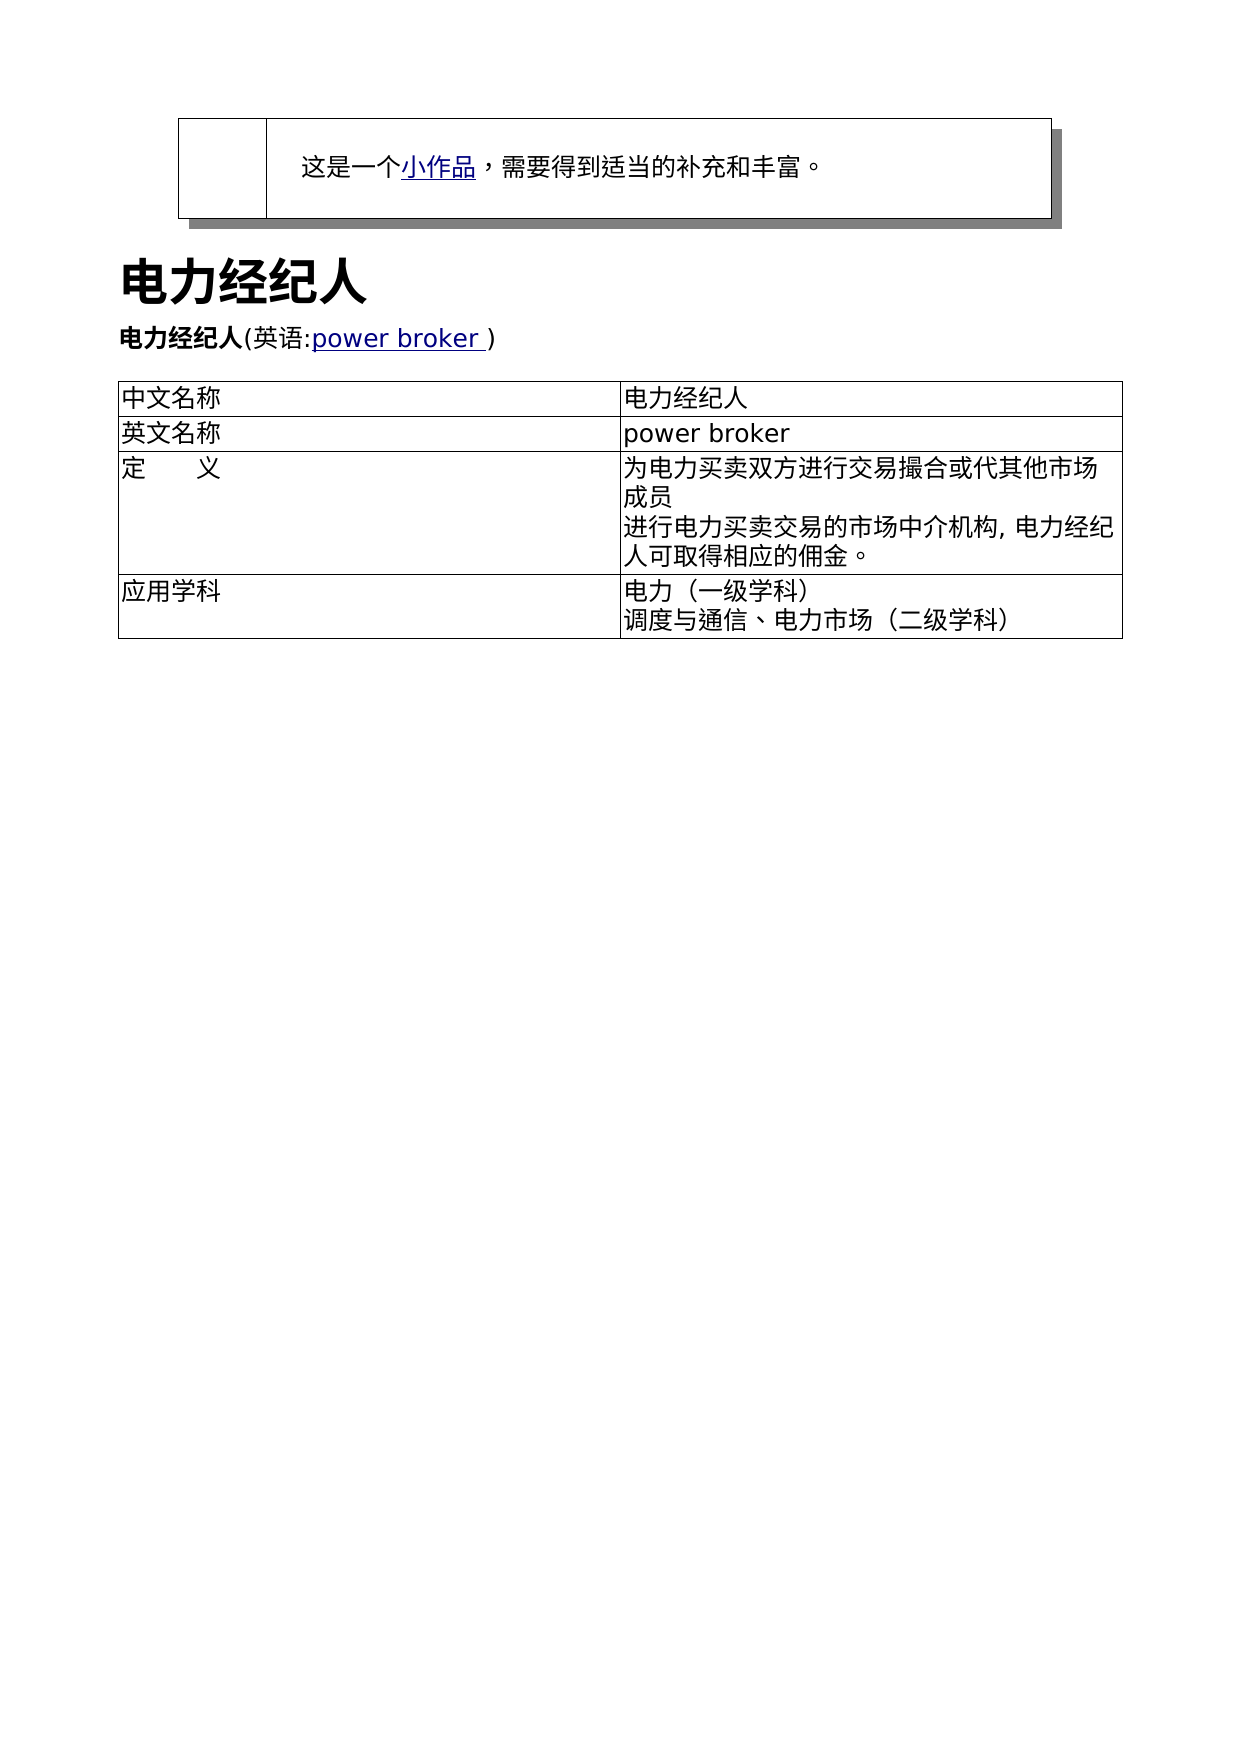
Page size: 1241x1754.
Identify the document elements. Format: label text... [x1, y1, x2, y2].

table_header 中文名称 [119, 382, 620, 416]
subtitle 电力经纪人 [118, 254, 1122, 312]
table_header 电力经纪人 [621, 382, 1122, 416]
table_cell 定 义 [119, 452, 620, 574]
table_header 这是一个小作品，需要得到适当的补充和丰富。 [267, 119, 1051, 218]
table_cell 电力（一级学科） 调度与通信、电力市场（二级学科） [621, 575, 1122, 638]
table_header [179, 119, 266, 218]
table_cell power broker [621, 417, 1122, 451]
text 电力经纪人(英语:power broker ) [118, 325, 1122, 354]
table_cell 为电力买卖双方进行交易撮合或代其他市场成员 进行电力买卖交易的市场中介机构, 电力经纪人可取得相应的佣金。 [621, 452, 1122, 574]
table_cell 应用学科 [119, 575, 620, 638]
table_cell 英文名称 [119, 417, 620, 451]
